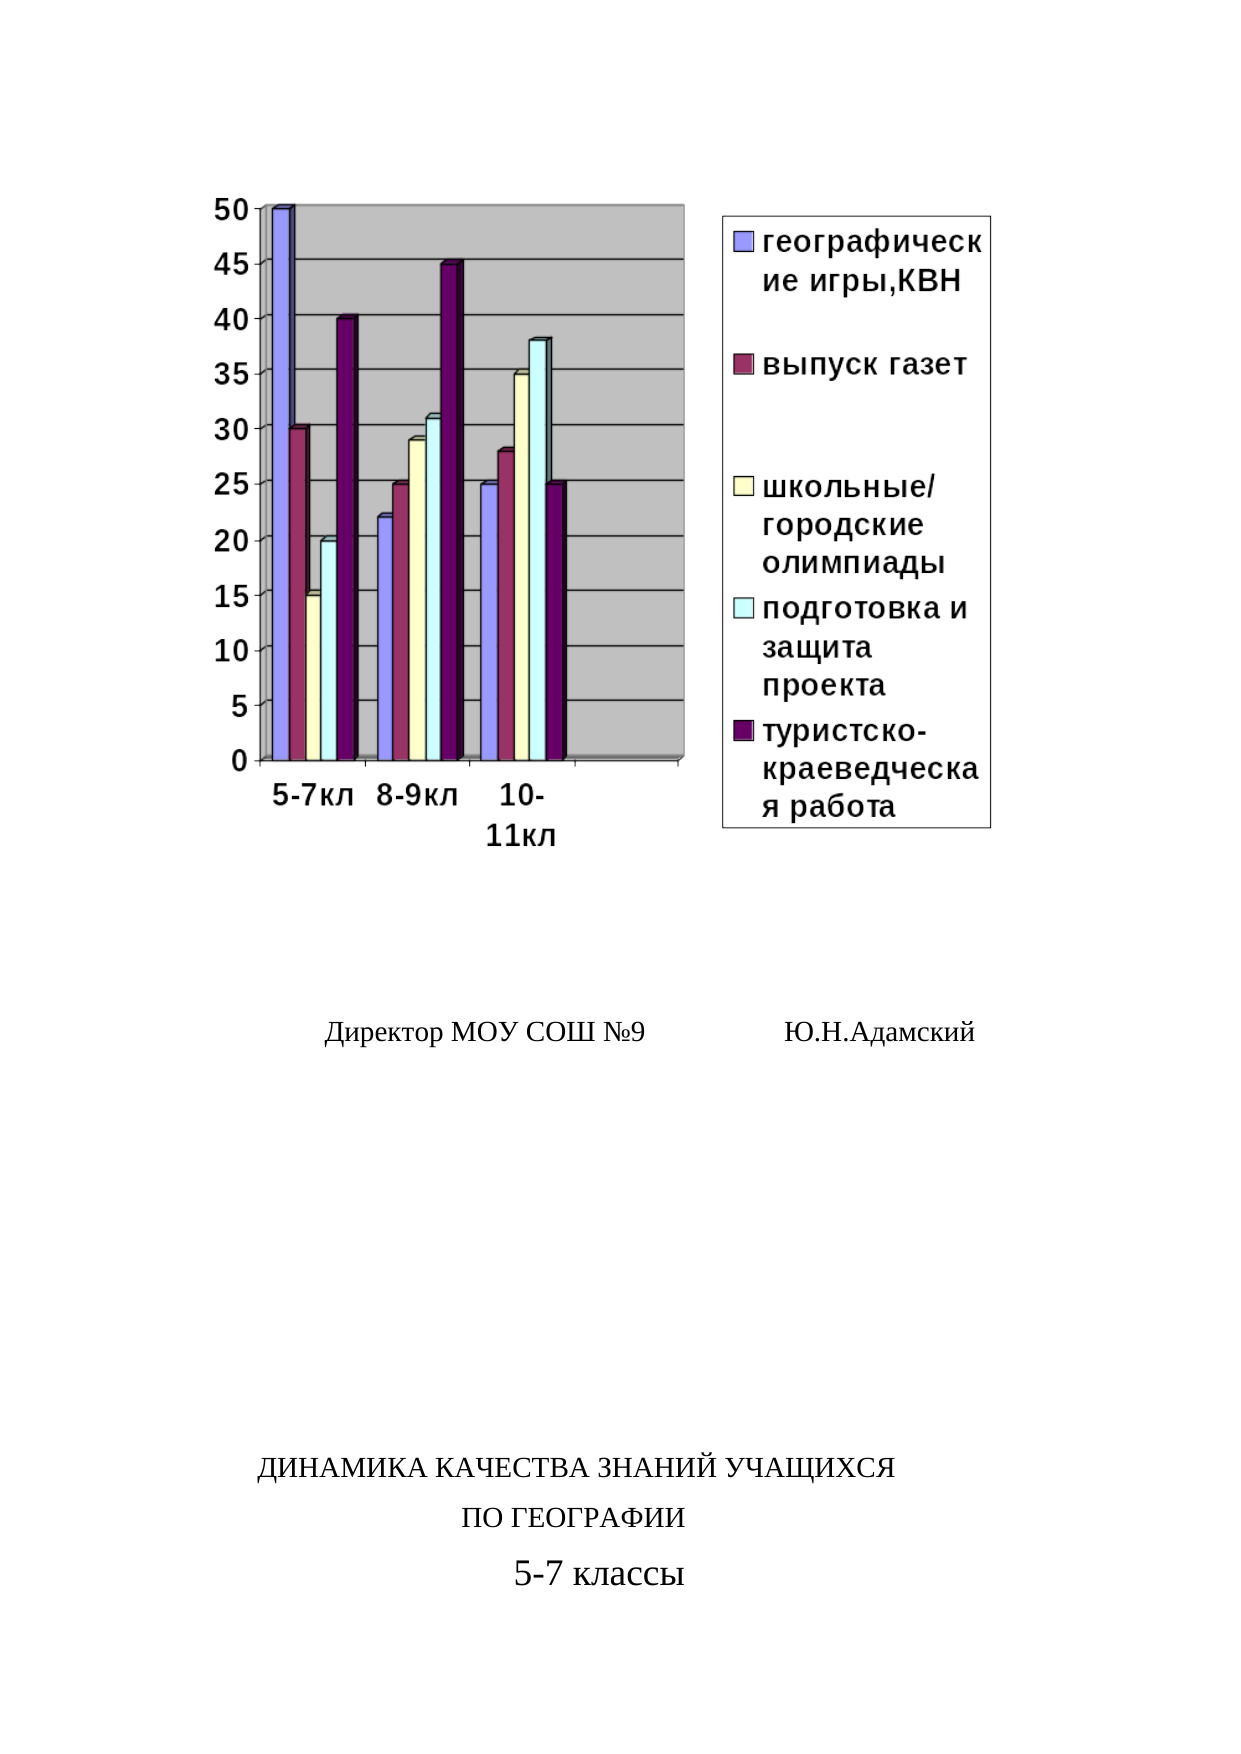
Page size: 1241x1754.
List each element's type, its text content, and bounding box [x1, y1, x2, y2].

text ДИНАМИКА КАЧЕСТВА ЗНАНИЙ УЧАЩИХСЯ [148, 1450, 1152, 1484]
text 5-7 классы [148, 1551, 1152, 1594]
text ПО ГЕОГРАФИИ [148, 1500, 1152, 1534]
text Директор МОУ СОШ №9 Ю.Н.Адамский [148, 1014, 1152, 1048]
